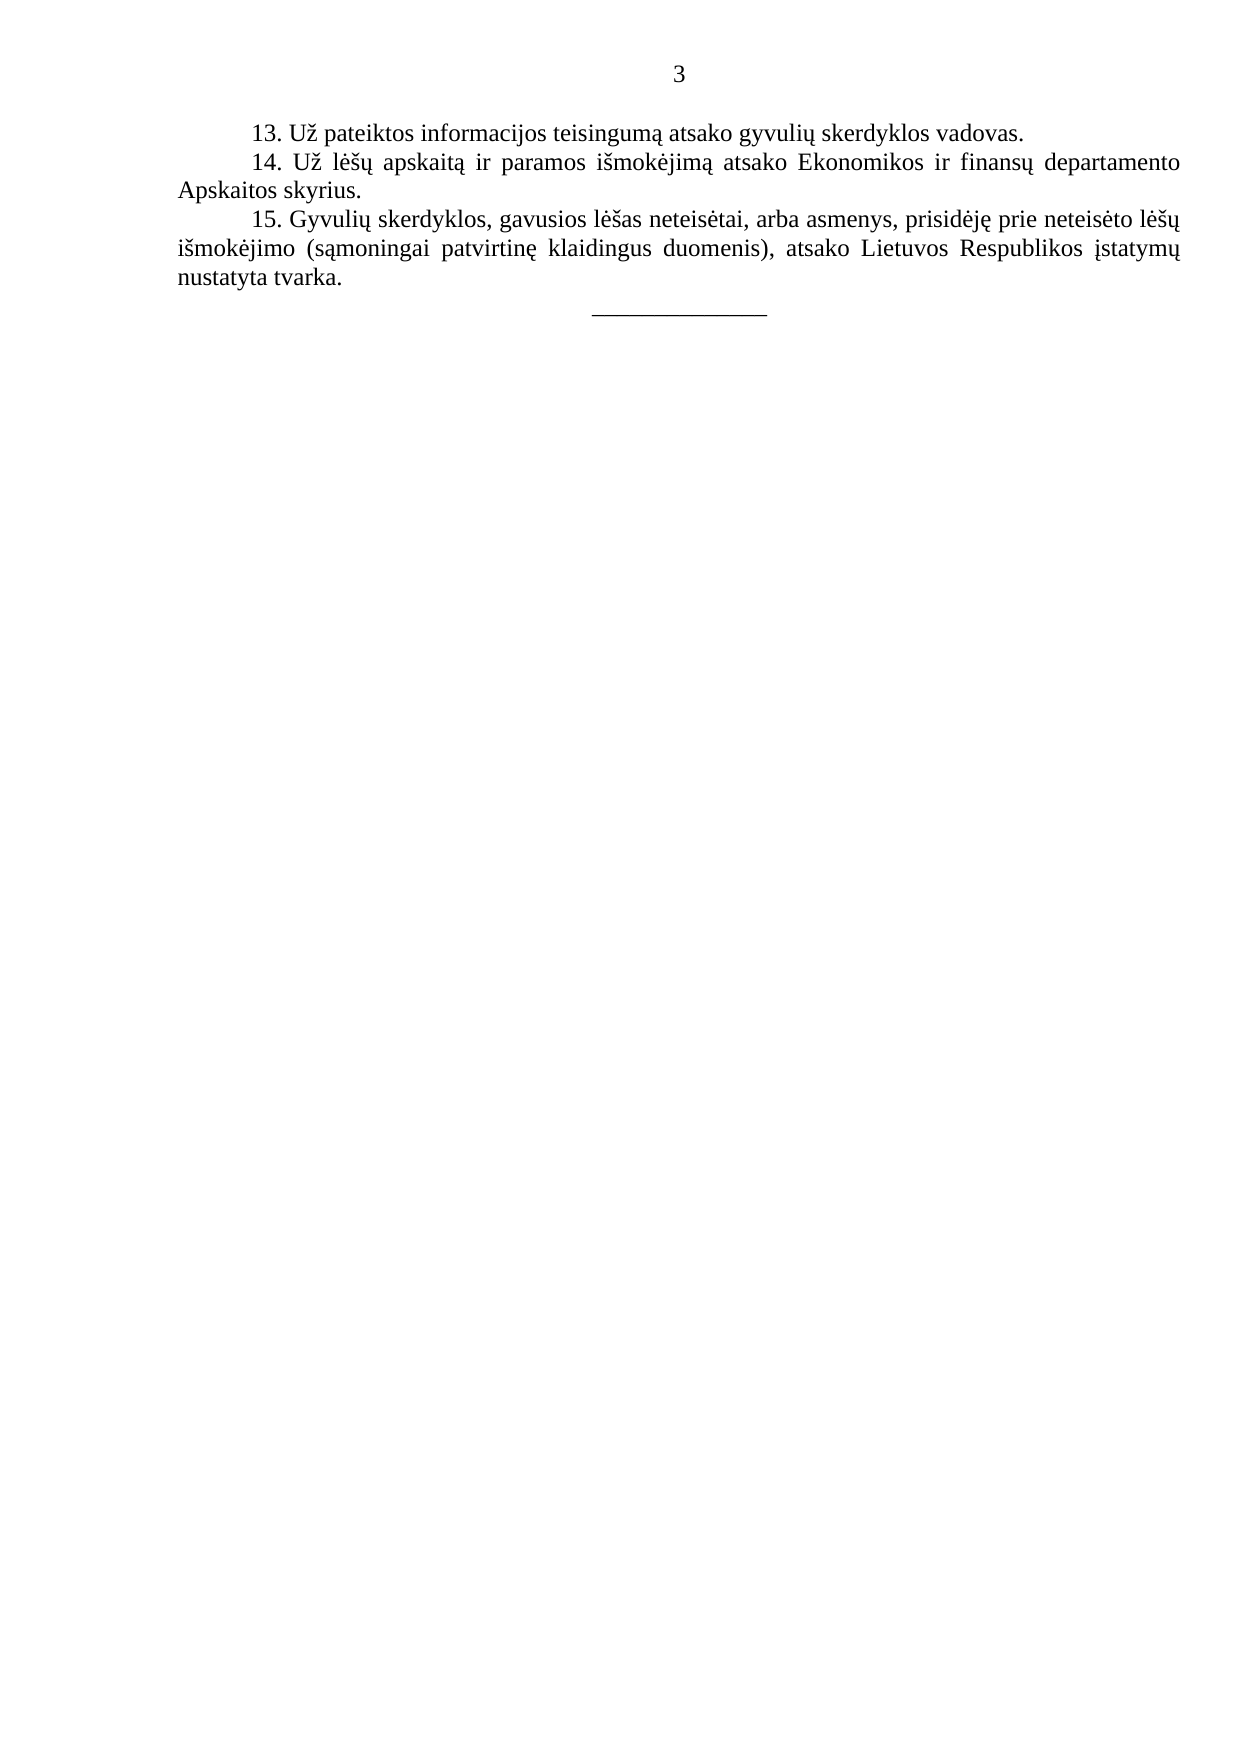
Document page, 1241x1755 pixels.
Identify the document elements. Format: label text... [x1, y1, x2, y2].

text 15. Gyvulių skerdyklos, gavusios lėšas neteisėtai, arba asmenys, prisidėję prie neteisėto lėšų išmokėjimo (sąmoningai patvirtinę klaidingus duomenis), atsako Lietuvos Respublikos įstatymų nustatyta tvarka. [177, 204, 1181, 291]
text ______________ [177, 291, 1181, 319]
text 13. Už pateiktos informacijos teisingumą atsako gyvulių skerdyklos vadovas. [177, 118, 1181, 147]
text 14. Už lėšų apskaitą ir paramos išmokėjimą atsako Ekonomikos ir finansų departamento Apskaitos skyrius. [177, 147, 1181, 204]
